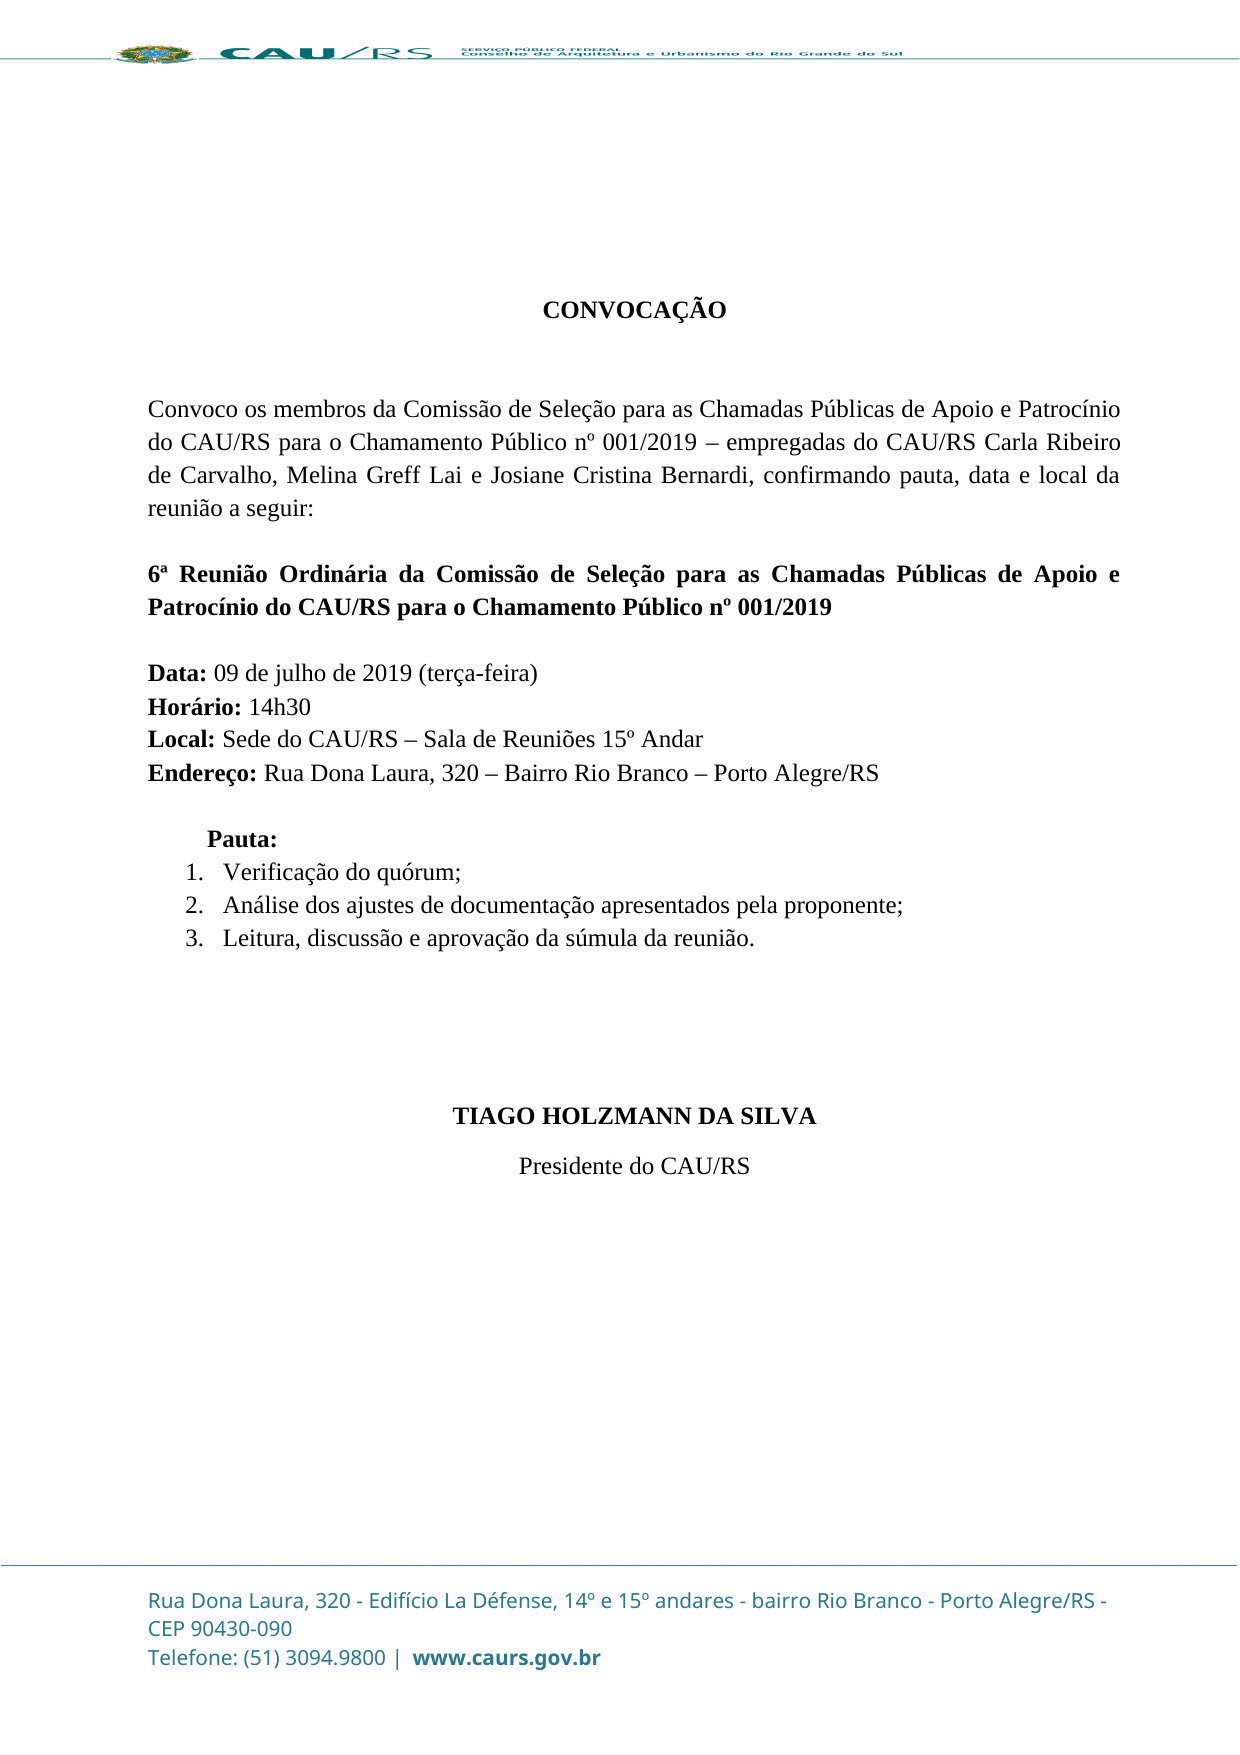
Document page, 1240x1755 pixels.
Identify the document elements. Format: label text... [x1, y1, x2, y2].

text Presidente do CAU/RS [148, 1151, 1121, 1179]
text Local: Sede do CAU/RS – Sala de Reuniões 15º Andar [148, 724, 1121, 753]
text Horário: 14h30 [148, 692, 1121, 720]
text TIAGO HOLZMANN DA SILVA [148, 1101, 1121, 1130]
text Endereço: Rua Dona Laura, 320 – Bairro Rio Branco – Porto Alegre/RS [148, 758, 1121, 786]
list Verificação do quórum; [185, 857, 1121, 885]
text Data: 09 de julho de 2019 (terça-feira) [148, 658, 1121, 687]
text CONVOCAÇÃO [148, 295, 1121, 324]
text Pauta: [148, 824, 1121, 852]
list Análise dos ajustes de documentação apresentados pela proponente; [185, 890, 1121, 918]
list Leitura, discussão e aprovação da súmula da reunião. [185, 923, 1121, 951]
text Convoco os membros da Comissão de Seleção para as Chamadas Públicas de Apoio e Patrocínio do CAU/RS para o Chamamento Público nº 001/2019 – empregadas do CAU/RS Carla Ribeiro de Carvalho, Melina Greff Lai e Josiane Cristina Bernardi, confirmando pauta, data e local da reunião a seguir: [148, 394, 1121, 522]
text 6ª Reunião Ordinária da Comissão de Seleção para as Chamadas Públicas de Apoio e Patrocínio do CAU/RS para o Chamamento Público nº 001/2019 [148, 559, 1121, 621]
